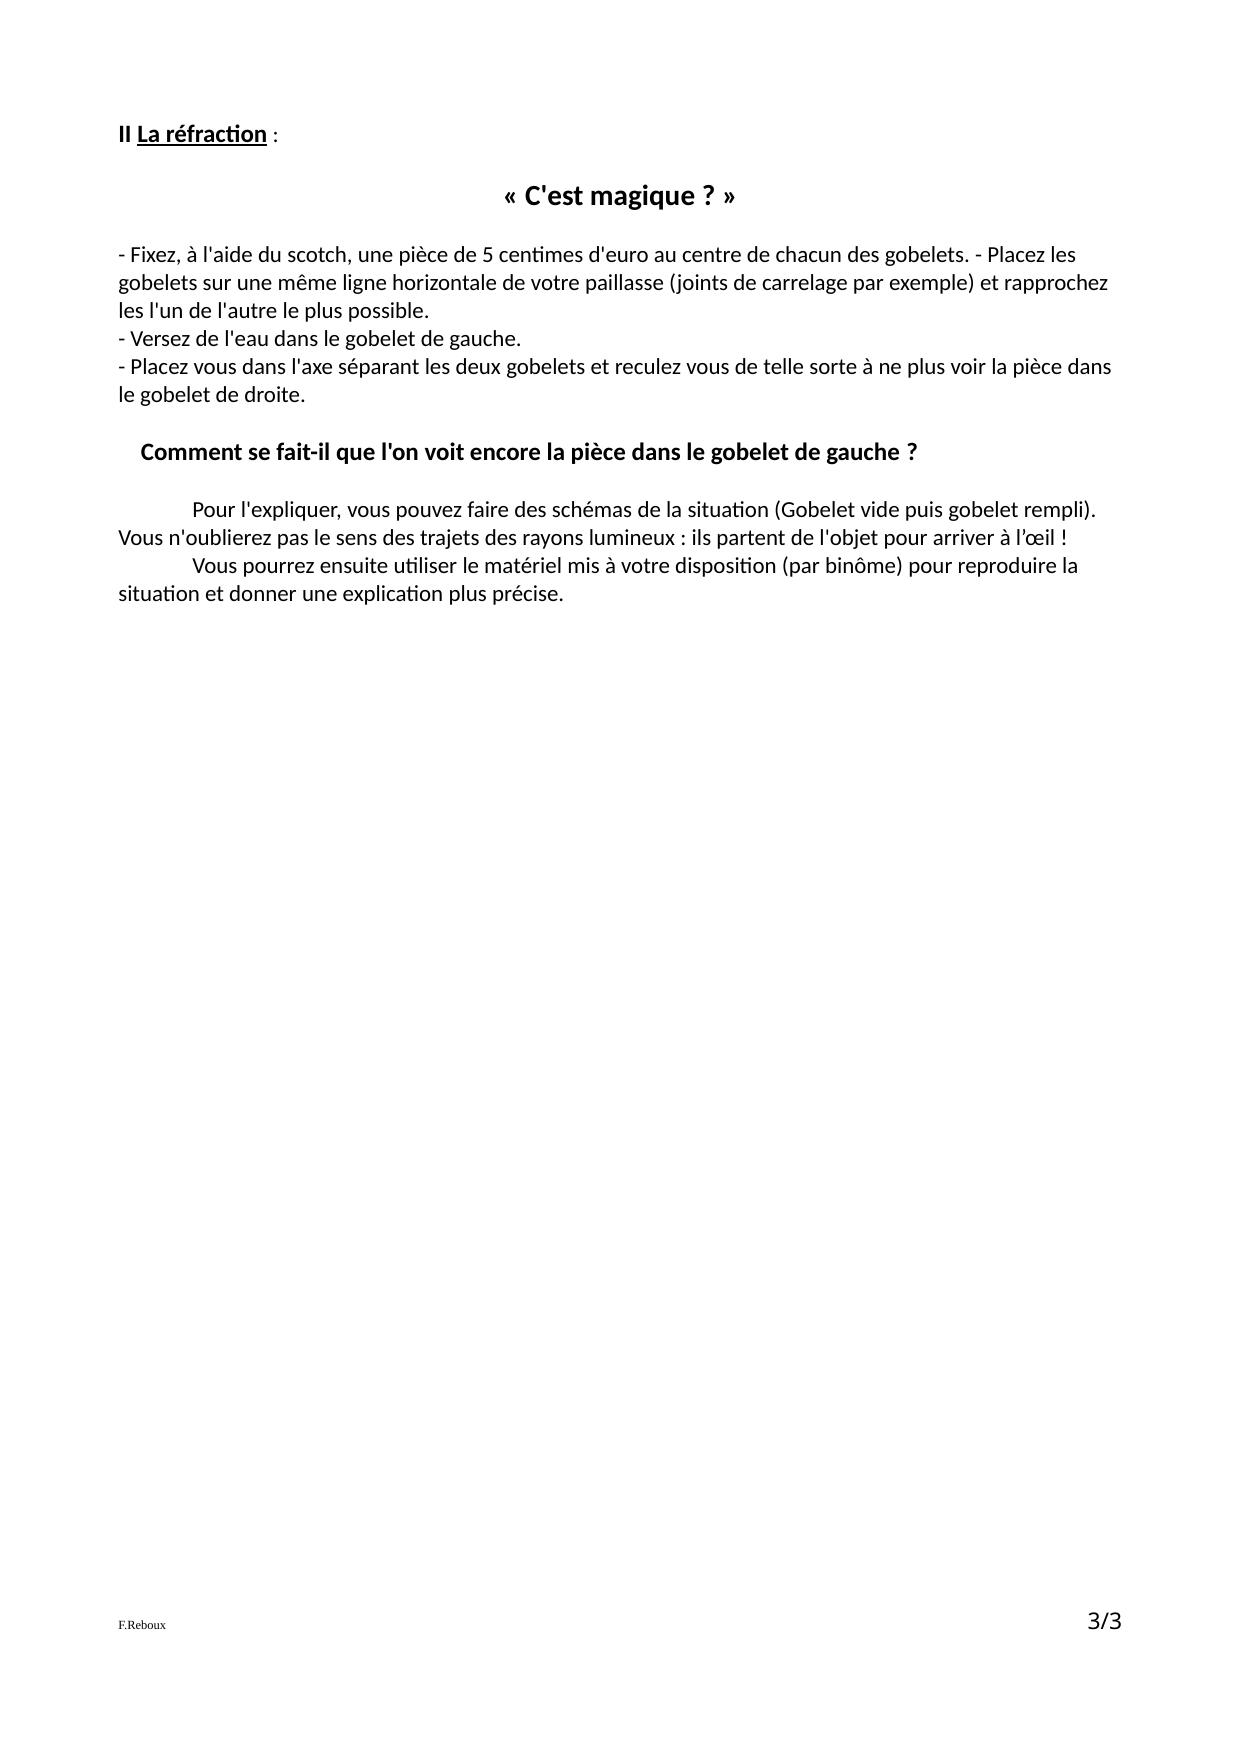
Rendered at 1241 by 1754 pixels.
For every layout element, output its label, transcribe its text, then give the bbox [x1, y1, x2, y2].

text « C'est magique ? » [118, 177, 1122, 212]
text - Fixez, à l'aide du scotch, une pièce de 5 centimes d'euro au centre de chacun des gobelets. - Placez les gobelets sur une même ligne horizontale de votre paillasse (joints de carrelage par exemple) et rapprochez les l'un de l'autre le plus possible. [118, 240, 1122, 324]
text II La réfraction : [118, 118, 1122, 149]
text Comment se fait-il que l'on voit encore la pièce dans le gobelet de gauche ? [118, 436, 1122, 467]
text Pour l'expliquer, vous pouvez faire des schémas de la situation (Gobelet vide puis gobelet rempli). Vous n'oublierez pas le sens des trajets des rayons lumineux : ils partent de l'objet pour arriver à l’œil ! [118, 495, 1122, 551]
text - Placez vous dans l'axe séparant les deux gobelets et reculez vous de telle sorte à ne plus voir la pièce dans le gobelet de droite. [118, 352, 1122, 408]
text Vous pourrez ensuite utiliser le matériel mis à votre disposition (par binôme) pour reproduire la situation et donner une explication plus précise. [118, 551, 1122, 607]
text - Versez de l'eau dans le gobelet de gauche. [118, 324, 1122, 352]
